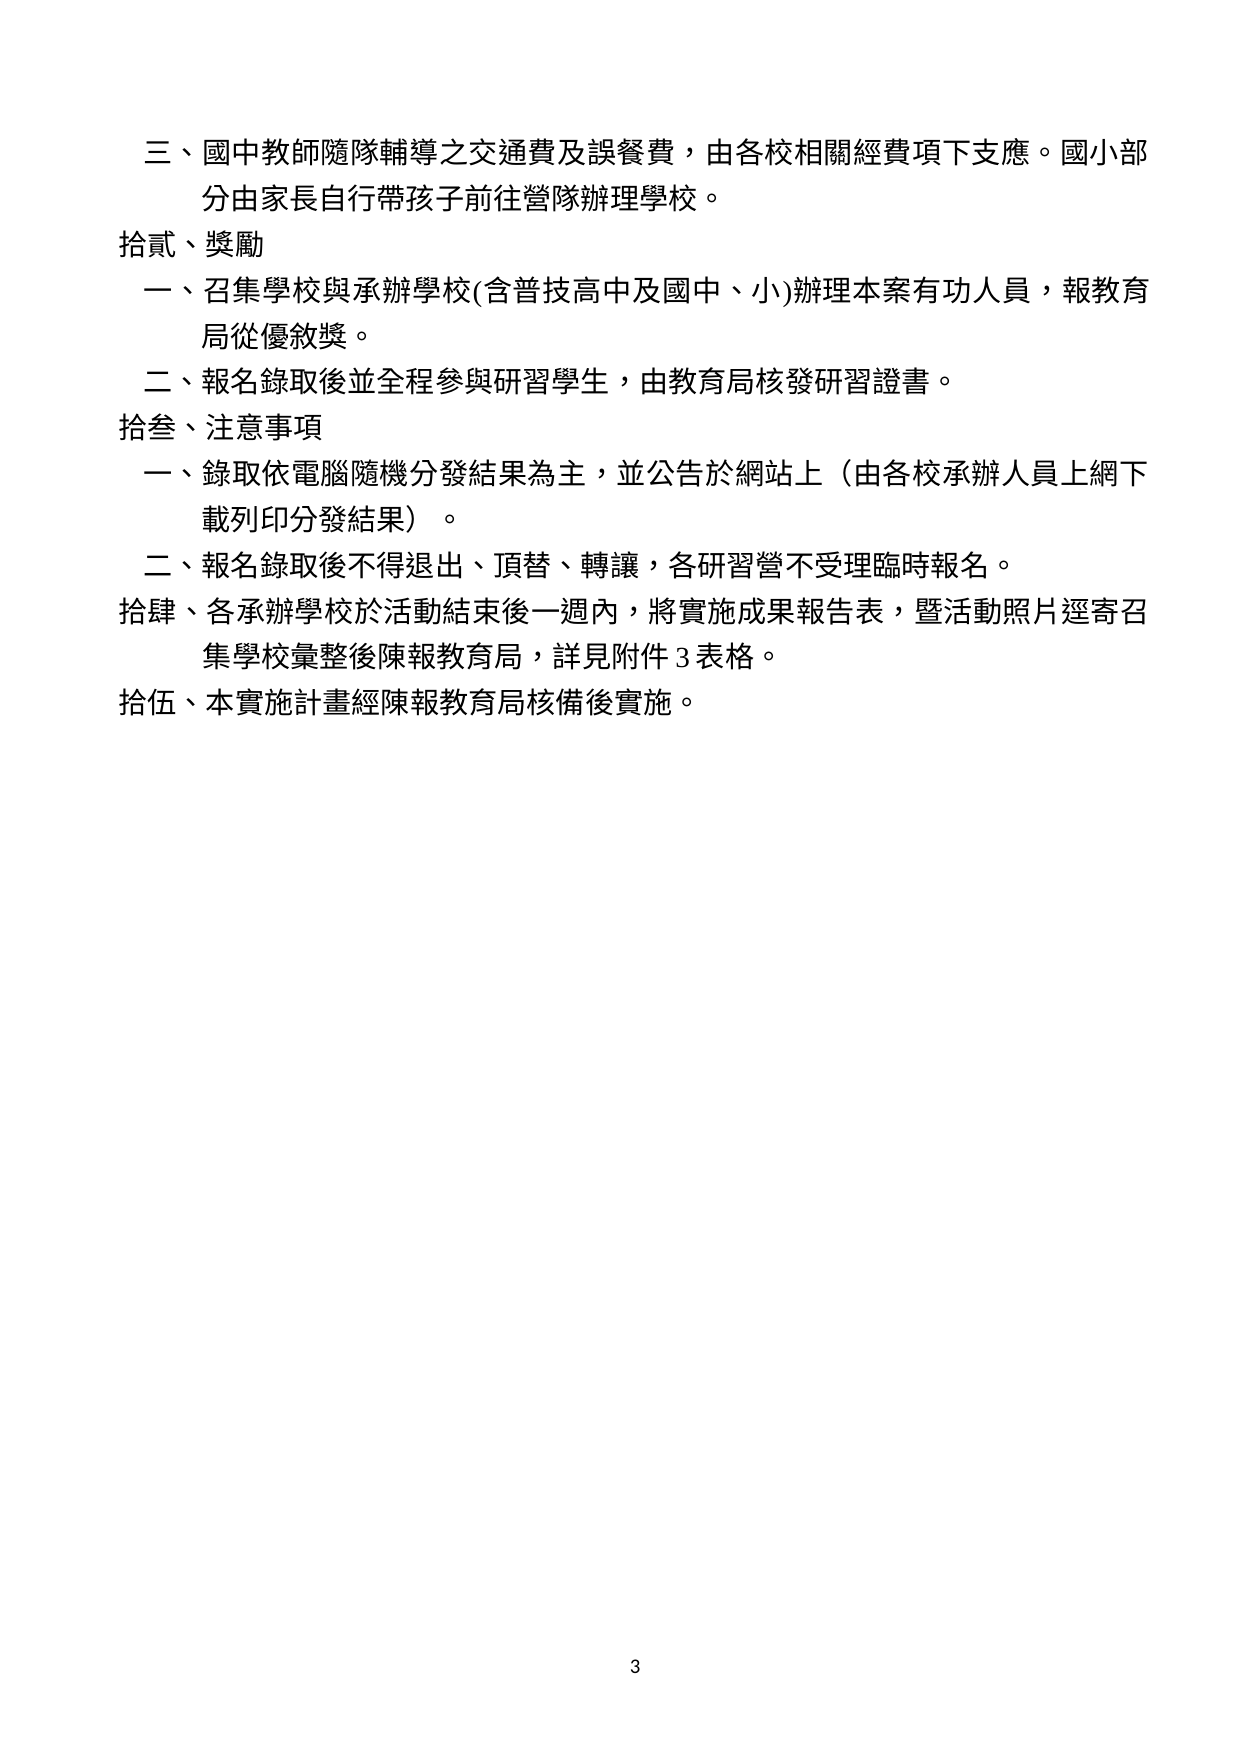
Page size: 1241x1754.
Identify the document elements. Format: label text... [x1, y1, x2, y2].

text 二、報名錄取後不得退出、頂替、轉讓，各研習營不受理臨時報名。 [143, 539, 1152, 585]
text 二、報名錄取後並全程參與研習學生，由教育局核發研習證書。 [143, 356, 1152, 402]
text 拾叁、注意事項 [118, 402, 1152, 448]
text 三、國中教師隨隊輔導之交通費及誤餐費，由各校相關經費項下支應。國小部分由家長自行帶孩子前往營隊辦理學校。 [143, 127, 1152, 219]
text 一、錄取依電腦隨機分發結果為主，並公告於網站上（由各校承辦人員上網下載列印分發結果）。 [143, 448, 1152, 539]
text 拾肆、各承辦學校於活動結束後一週內，將實施成果報告表，暨活動照片逕寄召集學校彙整後陳報教育局，詳見附件3表格。 [118, 585, 1152, 677]
text 拾貳、獎勵 [118, 219, 1152, 264]
text 一、召集學校與承辦學校(含普技高中及國中、小)辦理本案有功人員，報教育局從優敘獎。 [143, 264, 1152, 356]
text 拾伍、本實施計畫經陳報教育局核備後實施。 [118, 677, 1152, 723]
